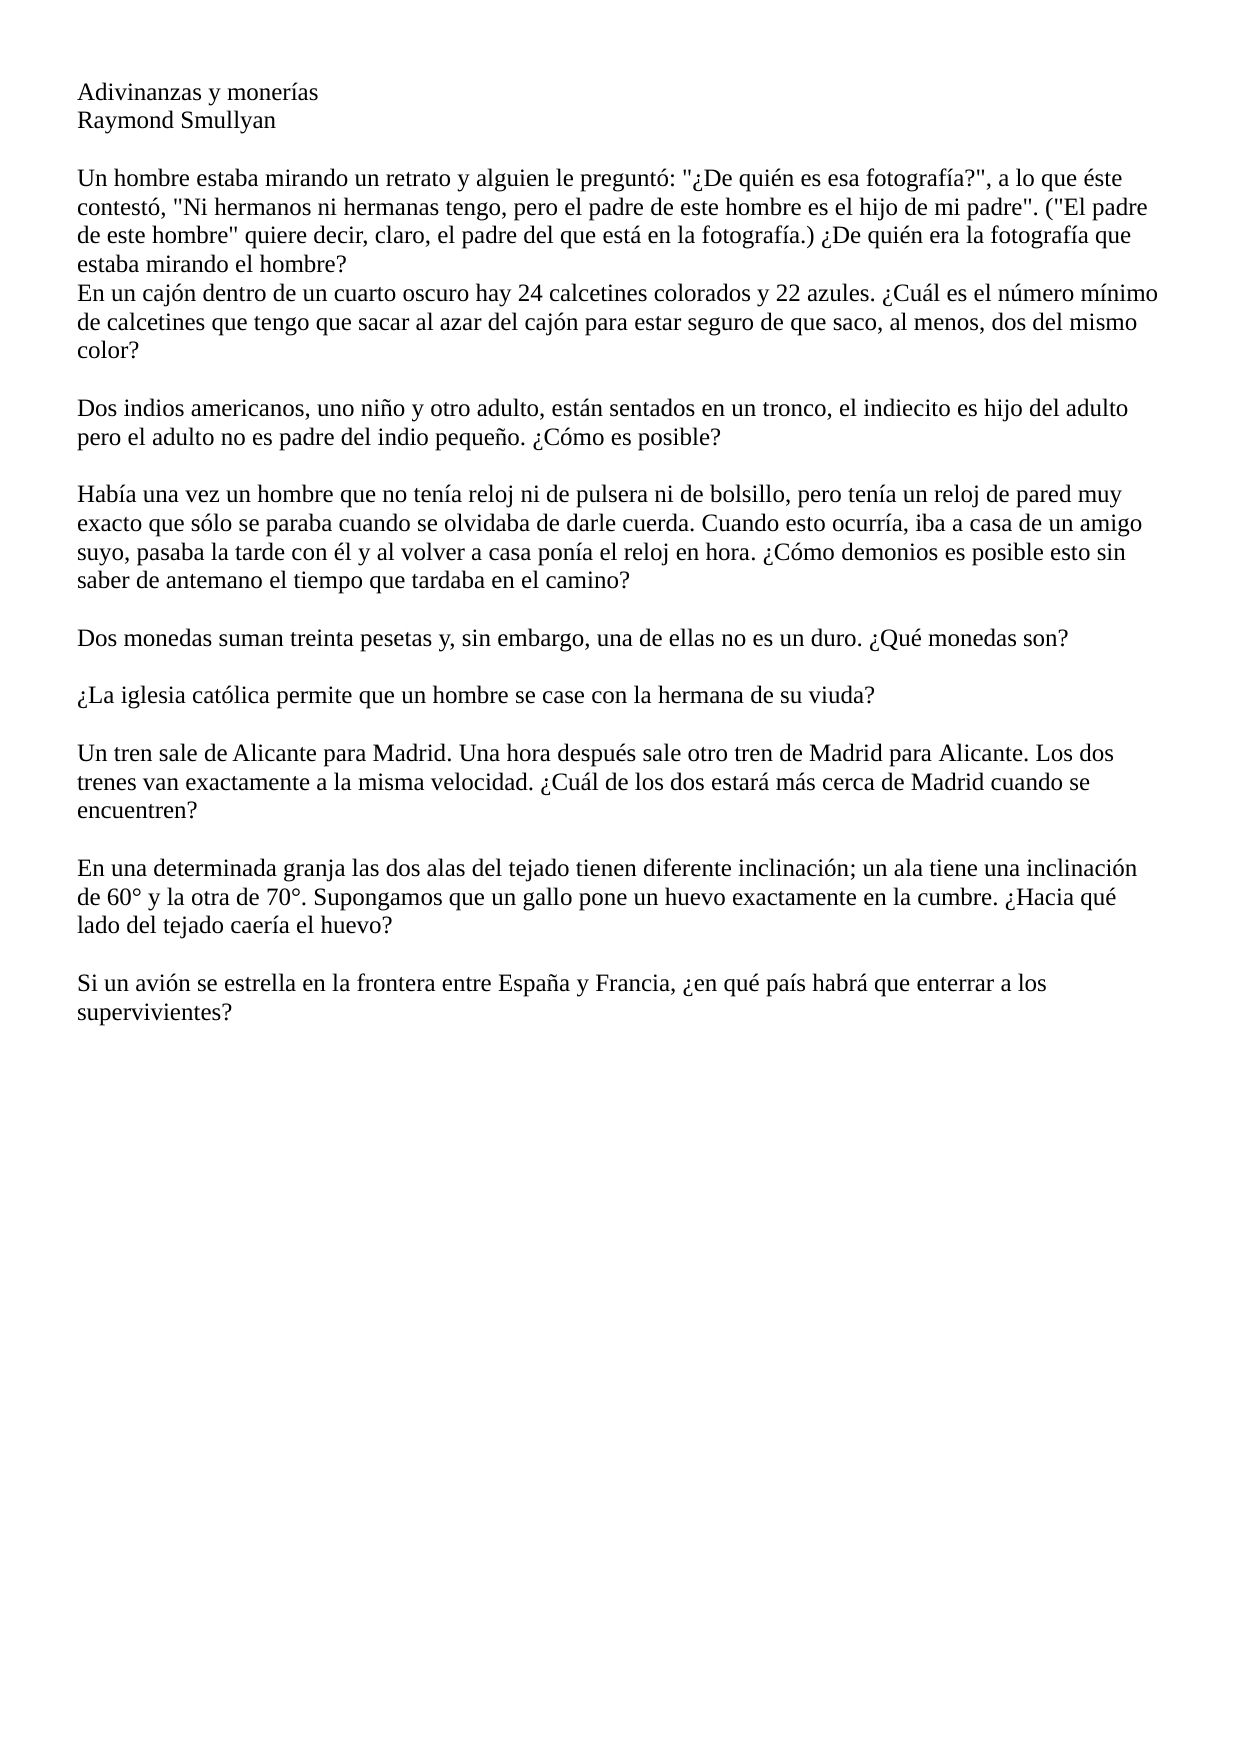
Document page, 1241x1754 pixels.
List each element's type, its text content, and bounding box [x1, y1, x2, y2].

text En una determinada granja las dos alas del tejado tienen diferente inclinación; un ala tiene una inclinación de 60° y la otra de 70°. Supongamos que un gallo pone un huevo exactamente en la cumbre. ¿Hacia qué lado del tejado caería el huevo? [77, 853, 1163, 939]
text Había una vez un hombre que no tenía reloj ni de pulsera ni de bolsillo, pero tenía un reloj de pared muy exacto que sólo se paraba cuando se olvidaba de darle cuerda. Cuando esto ocurría, iba a casa de un amigo suyo, pasaba la tarde con él y al volver a casa ponía el reloj en hora. ¿Cómo demonios es posible esto sin saber de antemano el tiempo que tardaba en el camino? [77, 479, 1163, 594]
text Dos indios americanos, uno niño y otro adulto, están sentados en un tronco, el indiecito es hijo del adulto pero el adulto no es padre del indio pequeño. ¿Cómo es posible? [77, 393, 1163, 451]
text Raymond Smullyan [77, 106, 1163, 134]
text Un hombre estaba mirando un retrato y alguien le preguntó: "¿De quién es esa fotografía?", a lo que éste contestó, "Ni hermanos ni hermanas tengo, pero el padre de este hombre es el hijo de mi padre". ("El padre de este hombre" quiere decir, claro, el padre del que está en la fotografía.) ¿De quién era la fotografía que estaba mirando el hombre? [77, 163, 1163, 278]
text Si un avión se estrella en la frontera entre España y Francia, ¿en qué país habrá que enterrar a los supervivientes? [77, 968, 1163, 1026]
text Dos monedas suman treinta pesetas y, sin embargo, una de ellas no es un duro. ¿Qué monedas son? [77, 623, 1163, 652]
text ¿La iglesia católica permite que un hombre se case con la hermana de su viuda? [77, 681, 1163, 709]
text Un tren sale de Alicante para Madrid. Una hora después sale otro tren de Madrid para Alicante. Los dos trenes van exactamente a la misma velocidad. ¿Cuál de los dos estará más cerca de Madrid cuando se encuentren? [77, 738, 1163, 824]
text Adivinanzas y monerías [77, 77, 1163, 106]
text En un cajón dentro de un cuarto oscuro hay 24 calcetines colorados y 22 azules. ¿Cuál es el número mínimo de calcetines que tengo que sacar al azar del cajón para estar seguro de que saco, al menos, dos del mismo color? [77, 278, 1163, 364]
